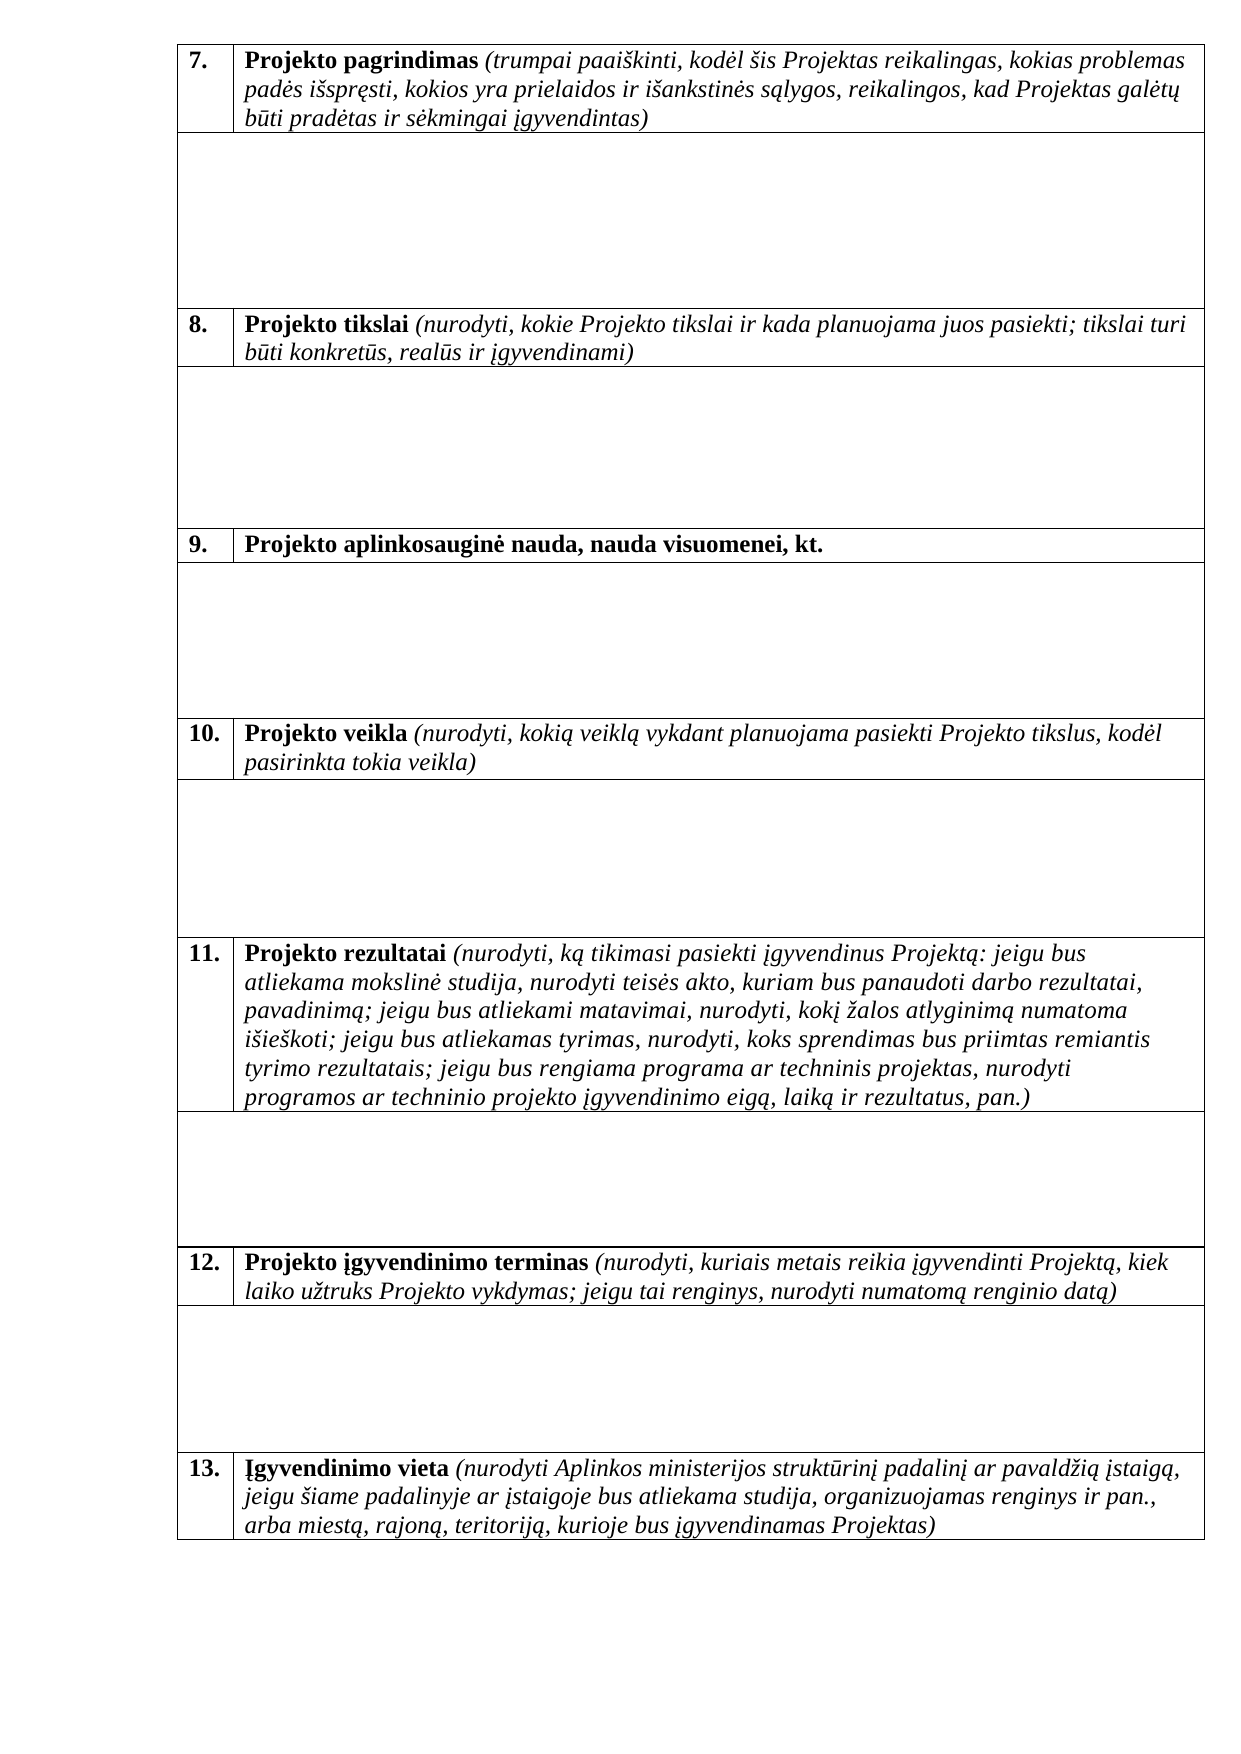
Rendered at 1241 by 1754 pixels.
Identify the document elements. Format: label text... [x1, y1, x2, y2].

table_cell 11. [178, 938, 233, 1111]
table_cell Projekto rezultatai (nurodyti, ką tikimasi pasiekti įgyvendinus Projektą: jeigu bus atliekama mokslinė studija, nurodyti teisės akto, kuriam bus panaudoti darbo rezultatai, pavadinimą; jeigu bus atliekami matavimai, nurodyti, kokį žalos atlyginimą numatoma išieškoti; jeigu bus atliekamas tyrimas, nurodyti, koks sprendimas bus priimtas remiantis tyrimo rezultatais; jeigu bus rengiama programa ar techninis projektas, nurodyti programos ar techninio projekto įgyvendinimo eigą, laiką ir rezultatus, pan.) [234, 938, 1204, 1111]
table_cell Projekto įgyvendinimo terminas (nurodyti, kuriais metais reikia įgyvendinti Projektą, kiek laiko užtruks Projekto vykdymas; jeigu tai renginys, nurodyti numatomą renginio datą) [234, 1248, 1204, 1305]
table_cell 8. [178, 309, 233, 366]
table_cell [178, 367, 1204, 528]
table_cell [178, 1306, 1204, 1452]
table_cell 13. [178, 1453, 233, 1539]
table_cell [178, 780, 1204, 937]
table_cell 7. [178, 45, 233, 132]
table_cell [178, 1112, 1204, 1246]
table_cell 10. [178, 719, 233, 779]
table_cell 12. [178, 1248, 233, 1305]
table_cell 9. [178, 529, 233, 562]
table_cell Projekto pagrindimas (trumpai paaiškinti, kodėl šis Projektas reikalingas, kokias problemas padės išspręsti, kokios yra prielaidos ir išankstinės sąlygos, reikalingos, kad Projektas galėtų būti pradėtas ir sėkmingai įgyvendintas) [234, 45, 1204, 132]
table_cell Projekto tikslai (nurodyti, kokie Projekto tikslai ir kada planuojama juos pasiekti; tikslai turi būti konkretūs, realūs ir įgyvendinami) [234, 309, 1204, 366]
table_cell [178, 563, 1204, 717]
table_cell [178, 133, 1204, 308]
table_cell Projekto aplinkosauginė nauda, nauda visuomenei, kt. [234, 529, 1204, 562]
table_cell Įgyvendinimo vieta (nurodyti Aplinkos ministerijos struktūrinį padalinį ar pavaldžią įstaigą, jeigu šiame padalinyje ar įstaigoje bus atliekama studija, organizuojamas renginys ir pan., arba miestą, rajoną, teritoriją, kurioje bus įgyvendinamas Projektas) [234, 1453, 1204, 1539]
table_cell Projekto veikla (nurodyti, kokią veiklą vykdant planuojama pasiekti Projekto tikslus, kodėl pasirinkta tokia veikla) [234, 719, 1204, 779]
